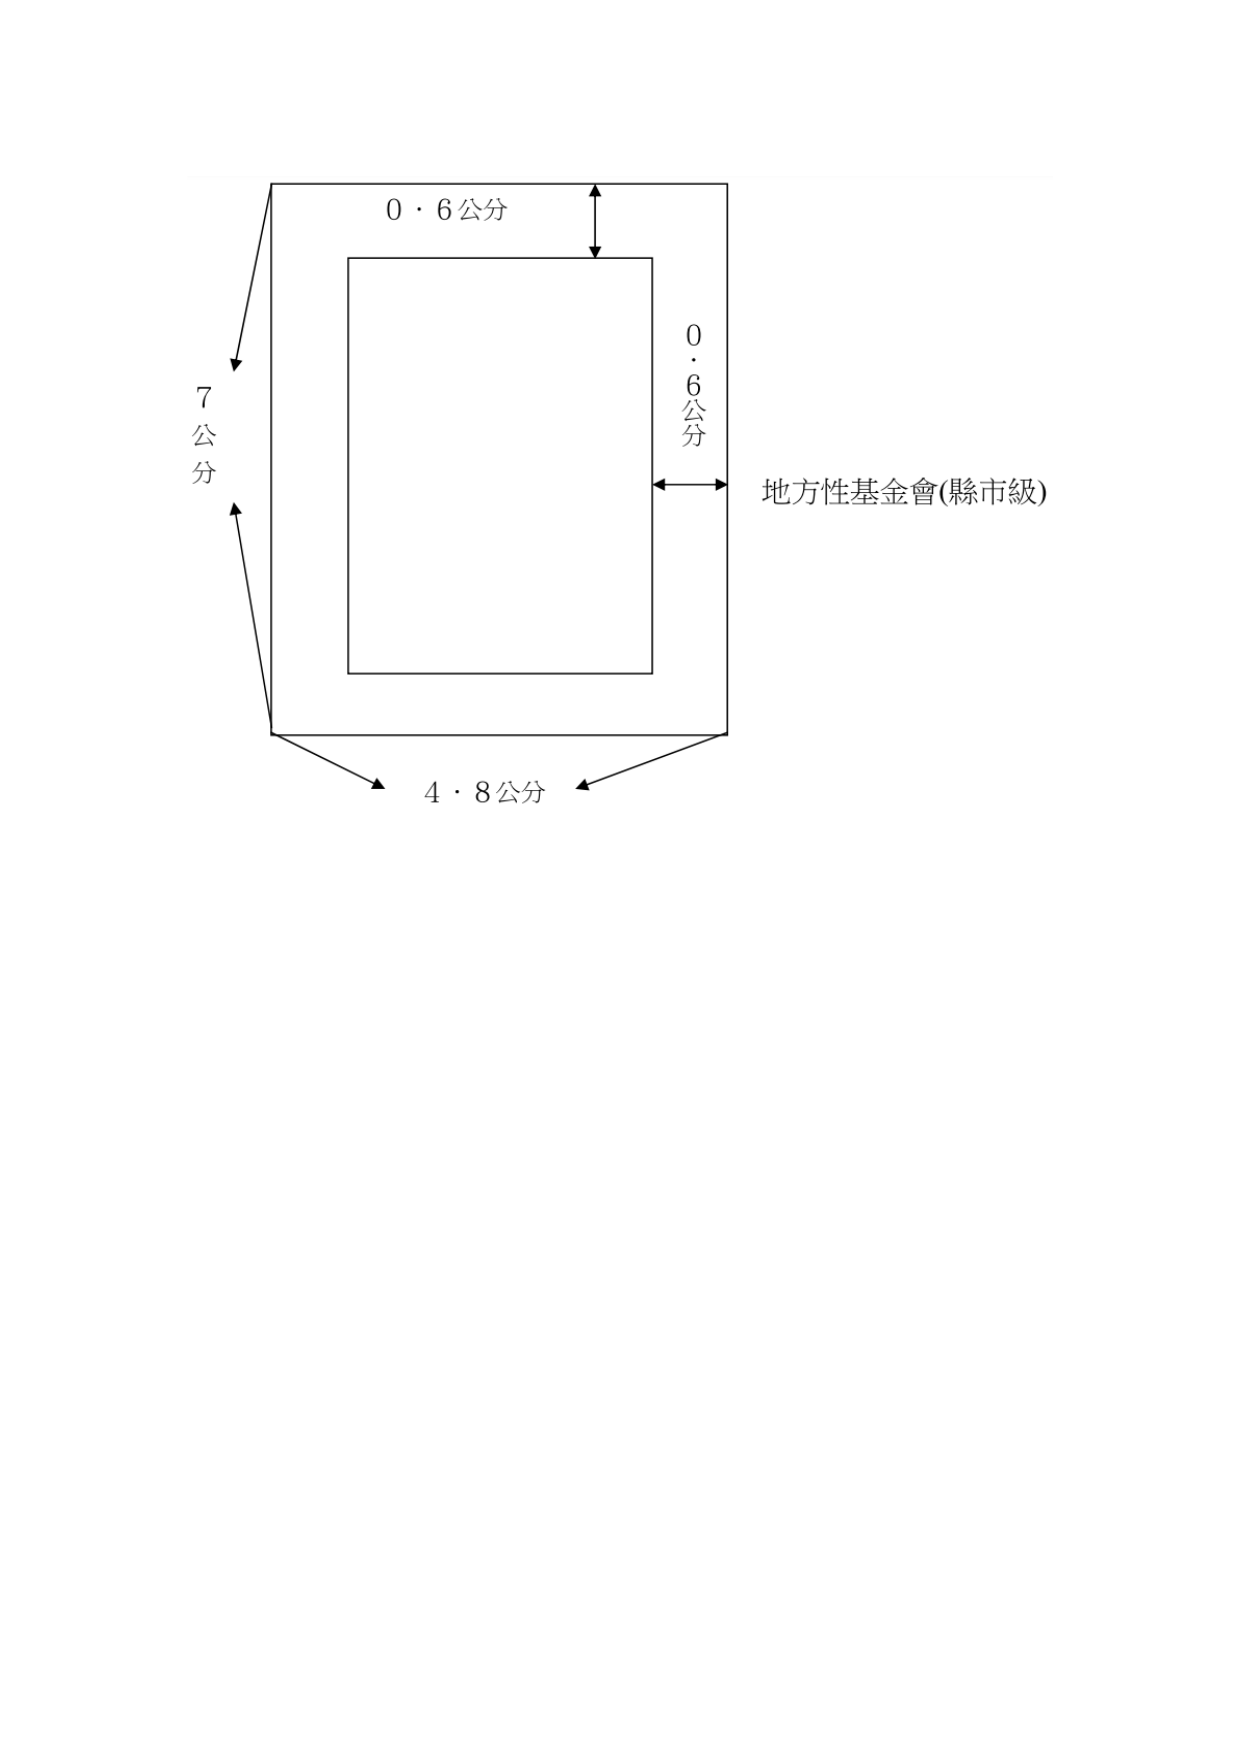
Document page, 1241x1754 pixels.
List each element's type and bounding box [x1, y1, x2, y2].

picture [187, 176, 1053, 810]
